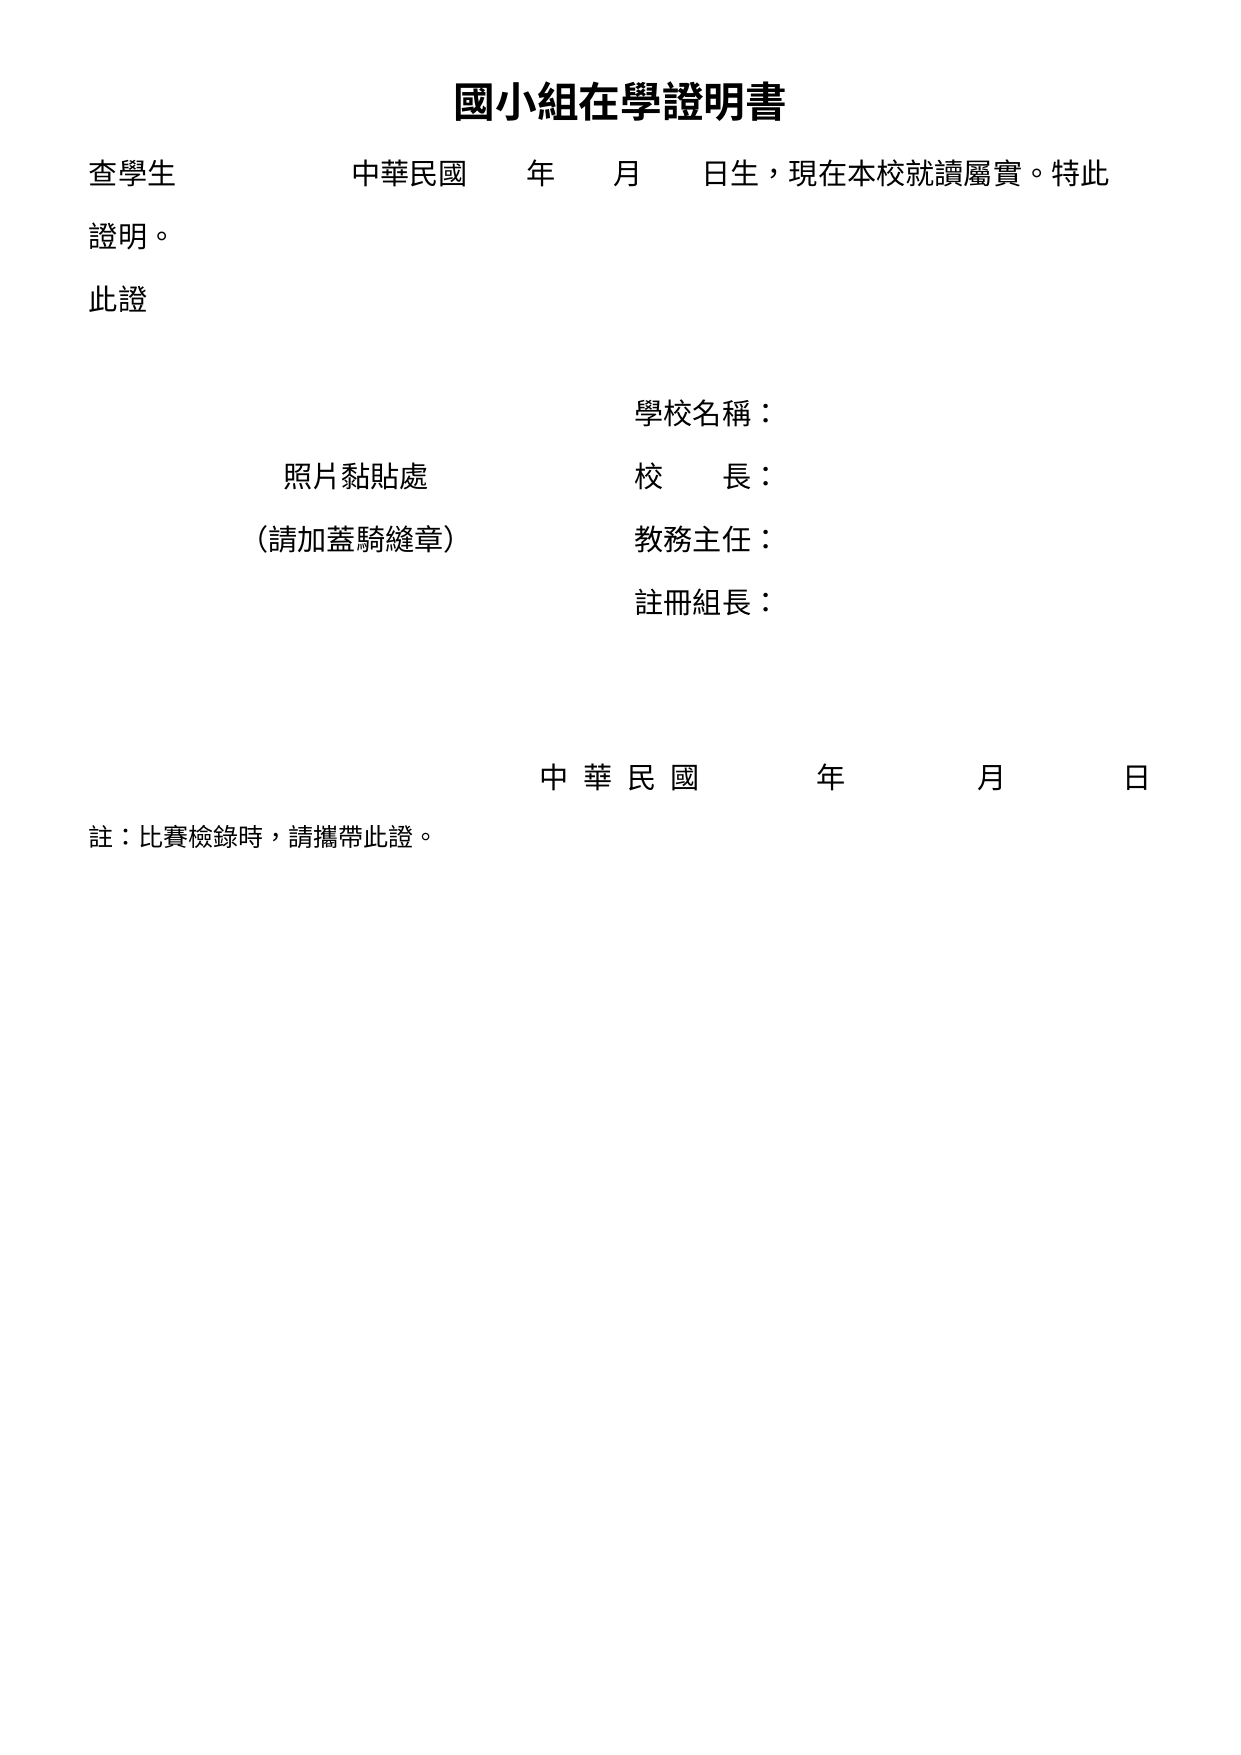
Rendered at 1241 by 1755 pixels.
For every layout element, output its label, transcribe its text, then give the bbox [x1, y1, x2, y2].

text 註：比賽檢錄時，請攜帶此證。 [89, 817, 1152, 854]
text 此證 [89, 277, 1152, 319]
table_header 學校名稱： 校 長： 教務主任： 註冊組長： [623, 330, 1157, 683]
text 中 華 民 國 年 月 日 [89, 754, 1152, 797]
text 證明。 [89, 214, 1152, 256]
text 查學生 中華民國 年 月 日生，現在本校就讀屬實。特此 [89, 151, 1152, 193]
table_header 照片黏貼處 （請加蓋騎縫章） [89, 330, 623, 683]
text 國小組在學證明書 [89, 69, 1152, 130]
